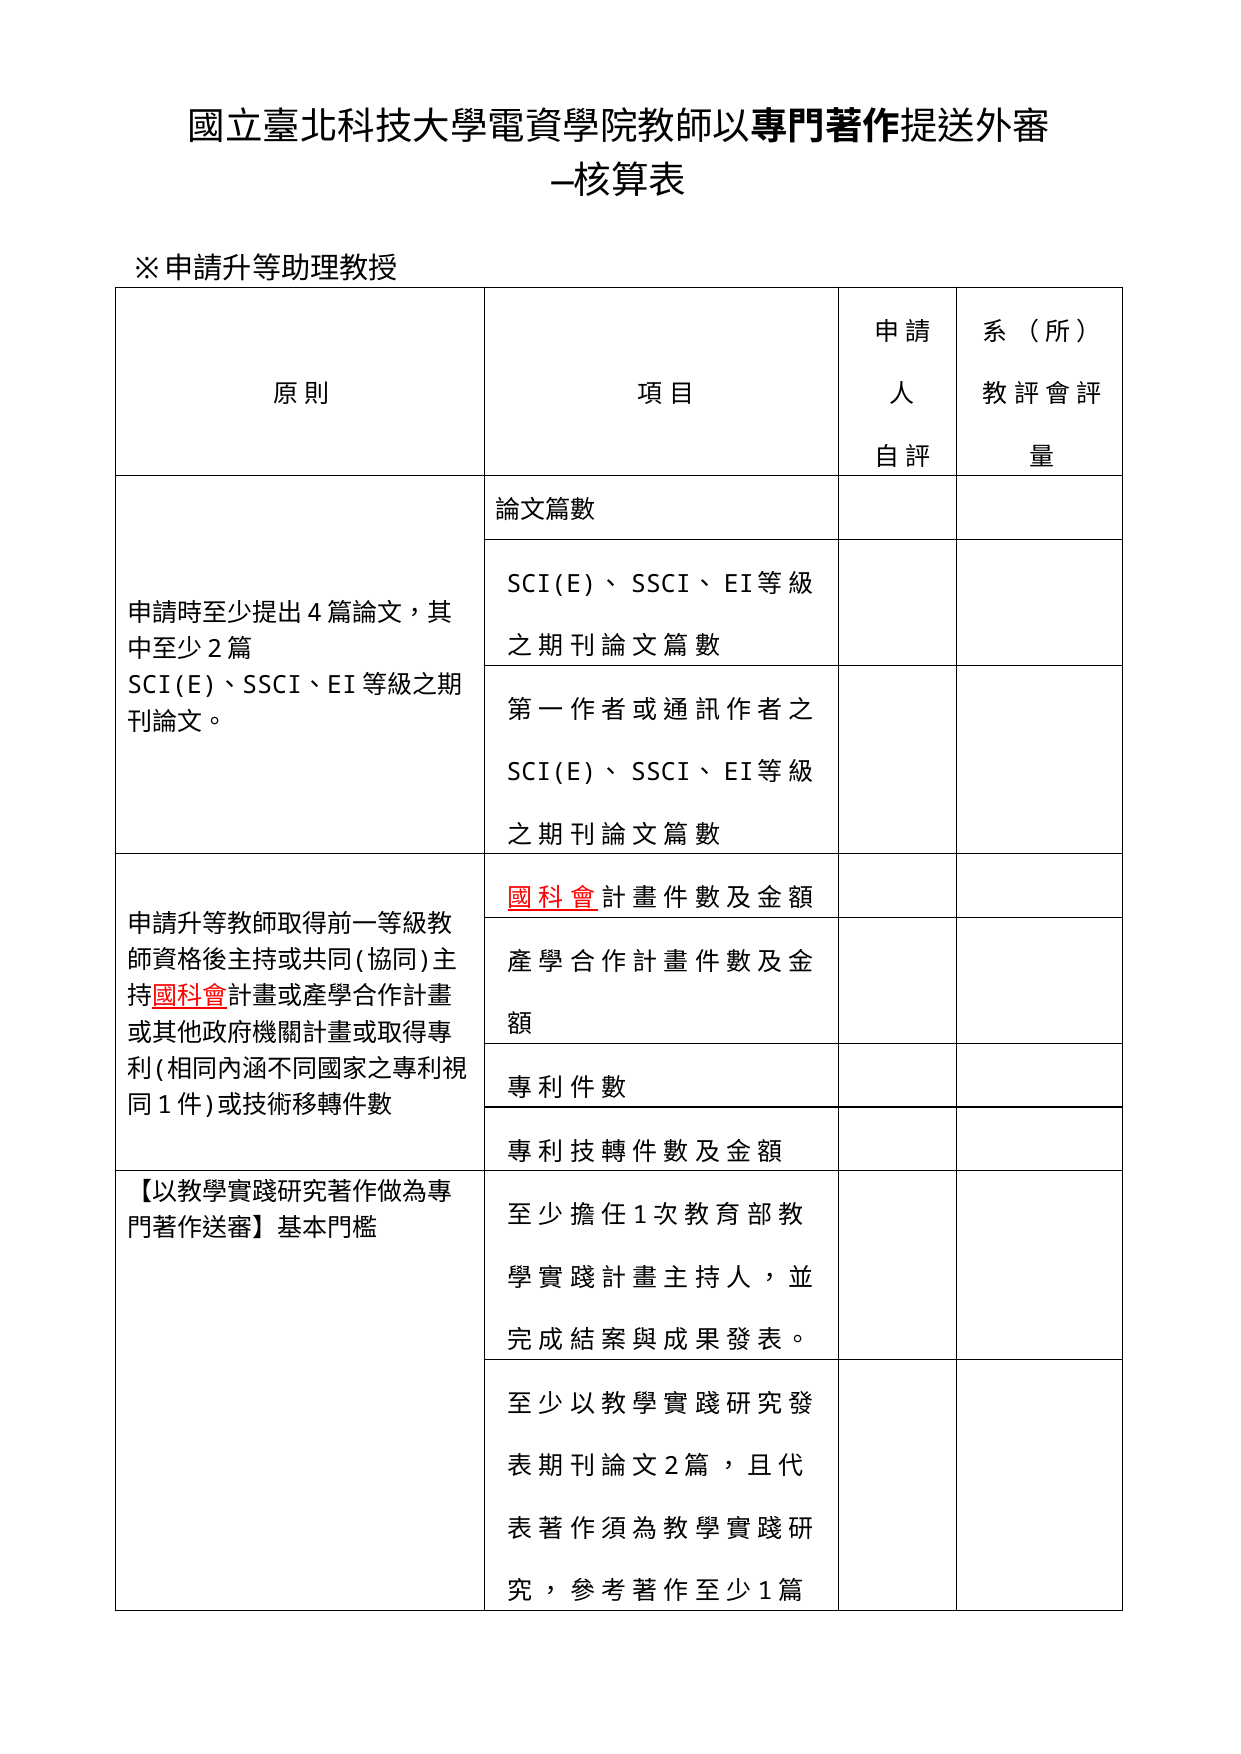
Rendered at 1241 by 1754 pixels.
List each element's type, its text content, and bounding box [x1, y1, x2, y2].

table_header 項目 [485, 288, 838, 475]
table_cell [957, 540, 1122, 665]
table_cell [957, 1171, 1122, 1358]
table_cell [957, 918, 1122, 1043]
table_cell 申請升等教師取得前一等級教師資格後主持或共同(協同)主持國科會計畫或產學合作計畫或其他政府機關計畫或取得專利(相同內涵不同國家之專利視同1件)或技術移轉件數 [116, 854, 484, 1170]
table_cell 至少以教學實踐研究發表期刊論文2篇，且代表著作須為教學實踐研究，參考著作至少1篇 [485, 1360, 838, 1609]
table_cell SCI(E)、SSCI、EI等級之期刊論文篇數 [485, 540, 838, 665]
table_cell 第一作者或通訊作者之SCI(E)、SSCI、EI等級之期刊論文篇數 [485, 666, 838, 853]
table_cell [957, 666, 1122, 853]
table_header 系（所） 教評會評量 [957, 288, 1122, 475]
table_cell [957, 854, 1122, 917]
table_cell [839, 918, 956, 1043]
table_cell [957, 1108, 1122, 1170]
text —核算表 [129, 150, 1108, 204]
table_cell [839, 476, 956, 539]
table_cell [839, 1171, 956, 1358]
table_cell 至少擔任1次教育部教學實踐計畫主持人，並完成結案與成果發表。 [485, 1171, 838, 1358]
table_cell 國科會計畫件數及金額 [485, 854, 838, 917]
table_cell [839, 1044, 956, 1106]
text ※申請升等助理教授 [129, 244, 1108, 287]
text 國立臺北科技大學電資學院教師以專門著作提送外審 [129, 96, 1108, 150]
table_header 原則 [116, 288, 484, 475]
table_cell [839, 540, 956, 665]
table_cell [839, 666, 956, 853]
table_cell [957, 1360, 1122, 1609]
table_cell 產學合作計畫件數及金額 [485, 918, 838, 1043]
table_cell [839, 1360, 956, 1609]
table_cell [957, 1044, 1122, 1106]
table_header 申請人 自評 [839, 288, 956, 475]
table_cell 專利件數 [485, 1044, 838, 1106]
table_cell 論文篇數 [485, 476, 838, 539]
table_cell 【以教學實踐研究著作做為專門著作送審】基本門檻 [116, 1171, 484, 1609]
table_cell 專利技轉件數及金額 [485, 1108, 838, 1170]
table_cell [839, 1108, 956, 1170]
table_cell [839, 854, 956, 917]
table_cell [957, 476, 1122, 539]
table_cell 申請時至少提出4篇論文，其中至少2篇SCI(E)、SSCI、EI等級之期刊論文。 [116, 476, 484, 853]
